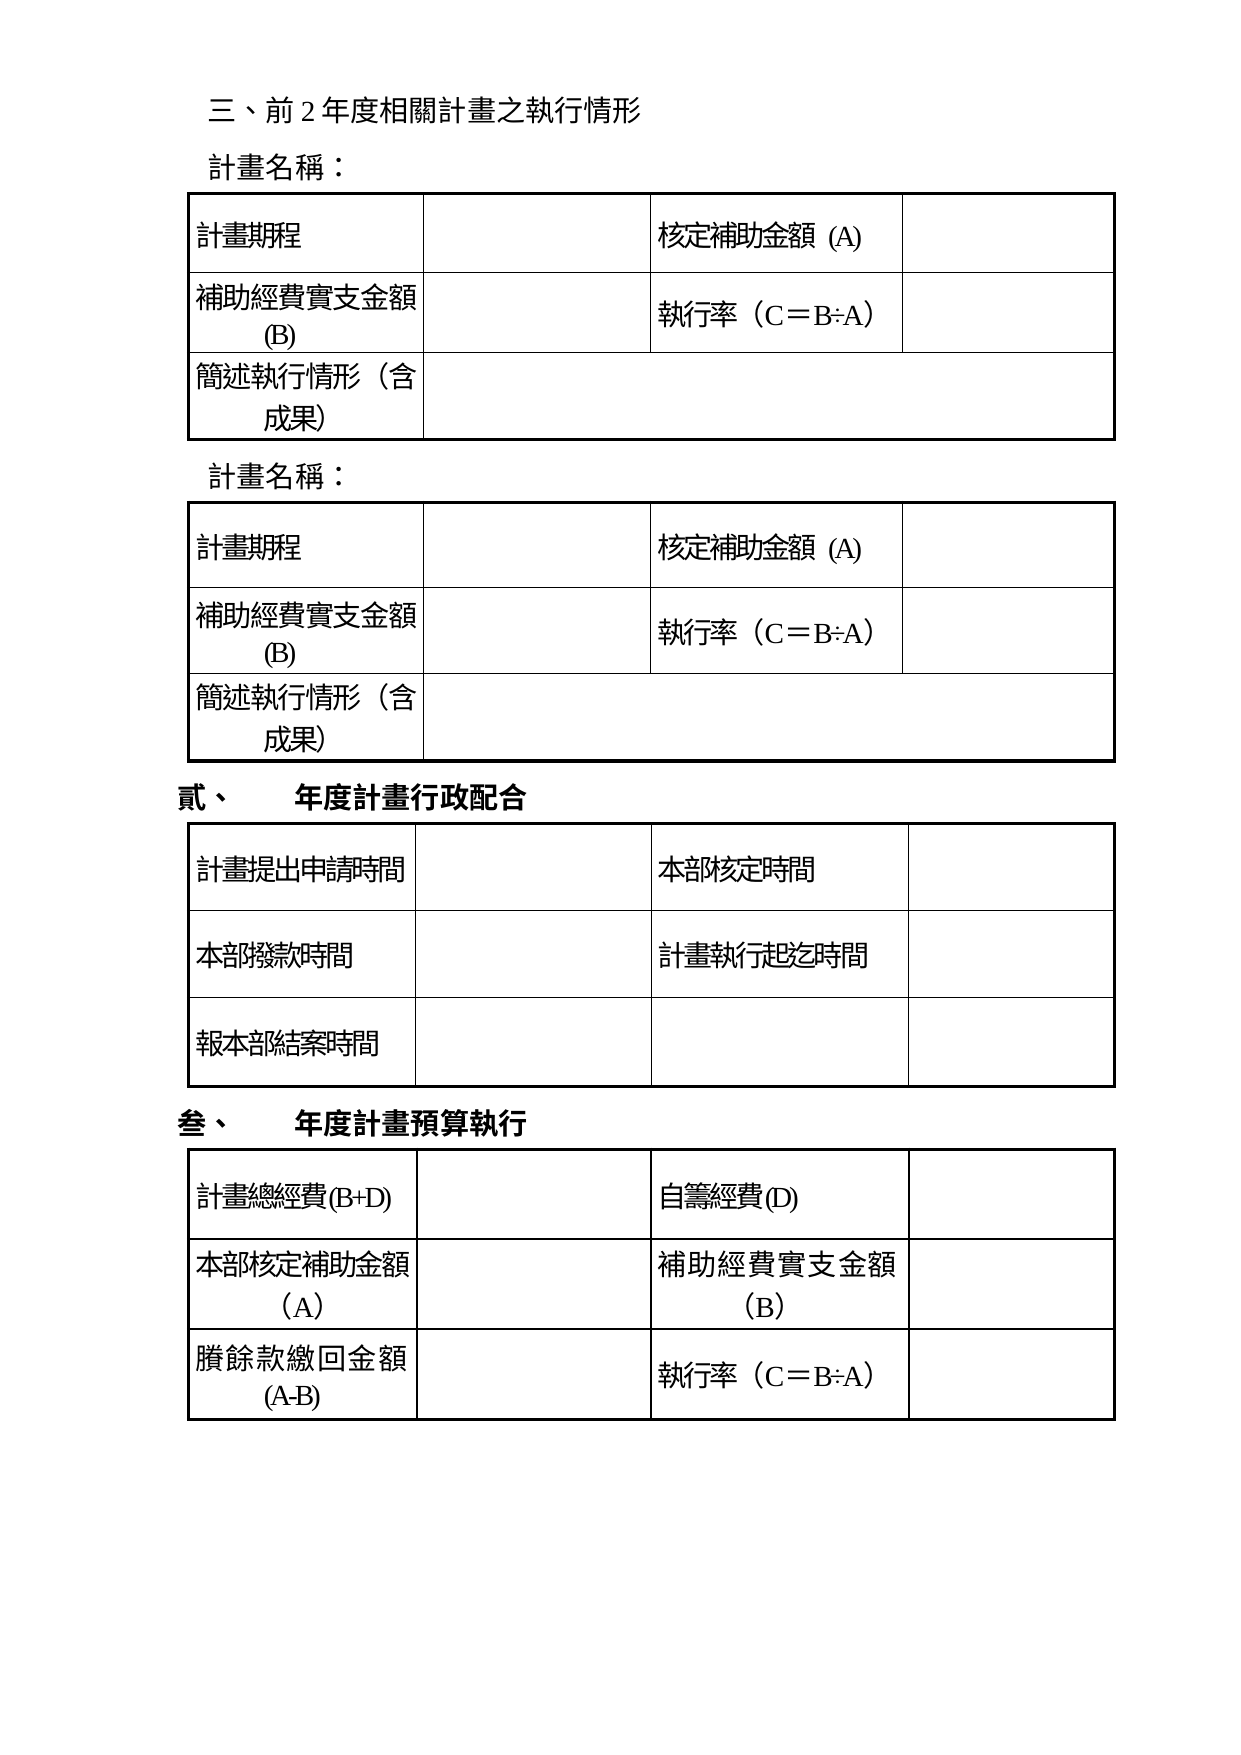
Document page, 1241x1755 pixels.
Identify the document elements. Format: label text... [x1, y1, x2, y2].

text 計畫名稱： [207, 145, 1093, 187]
table_cell [418, 1240, 650, 1328]
table_cell 補助經費實支金額（B） [652, 1240, 908, 1328]
text 計畫名稱： [207, 453, 1093, 496]
table_header 自籌經費(D) [652, 1151, 908, 1238]
table_header 計畫總經費(B+D) [190, 1151, 416, 1238]
table_cell [424, 674, 1113, 759]
table_cell [418, 1330, 650, 1418]
table_cell 本部核定補助金額（A） [190, 1240, 416, 1328]
table_cell [424, 588, 650, 673]
table_cell 簡述執行情形（含成果） [190, 353, 423, 438]
table_cell 計畫執行起迄時間 [652, 911, 908, 997]
table_cell 簡述執行情形（含成果） [190, 674, 423, 759]
table_cell 執行率（C＝B÷A） [651, 588, 902, 673]
table_cell 本部撥款時間 [190, 911, 415, 997]
table_cell [652, 998, 908, 1085]
table_cell [910, 1330, 1113, 1418]
table_header 本部核定時間 [652, 825, 908, 910]
table_cell 執行率（C＝B÷A） [651, 273, 902, 352]
table_header 核定補助金額 (A) [651, 504, 902, 587]
table_cell 執行率（C＝B÷A） [652, 1330, 908, 1418]
table_header [903, 195, 1113, 272]
table_cell [416, 911, 651, 997]
text 三、前2年度相關計畫之執行情形 [207, 87, 1093, 130]
table_cell 報本部結案時間 [190, 998, 415, 1085]
table_header 計畫期程 [190, 504, 423, 587]
table_header [416, 825, 651, 910]
table_cell [903, 588, 1113, 673]
table_cell [424, 353, 1113, 438]
table_cell 補助經費實支金額 (B) [190, 273, 423, 352]
table_header [418, 1151, 650, 1238]
table_cell 補助經費實支金額 (B) [190, 588, 423, 673]
table_header 計畫期程 [190, 195, 423, 272]
text 叁、 年度計畫預算執行 [177, 1100, 1093, 1143]
table_header 計畫提出申請時間 [190, 825, 415, 910]
table_header [424, 195, 650, 272]
table_header [910, 1151, 1113, 1238]
table_header 核定補助金額 (A) [651, 195, 902, 272]
table_header [424, 504, 650, 587]
table_cell [424, 273, 650, 352]
table_header [909, 825, 1113, 910]
table_cell [909, 911, 1113, 997]
table_cell [416, 998, 651, 1085]
text 貳、 年度計畫行政配合 [177, 775, 1093, 817]
table_cell [909, 998, 1113, 1085]
table_cell [903, 273, 1113, 352]
table_cell 賸餘款繳回金額(A-B) [190, 1330, 416, 1418]
table_header [903, 504, 1113, 587]
table_cell [910, 1240, 1113, 1328]
